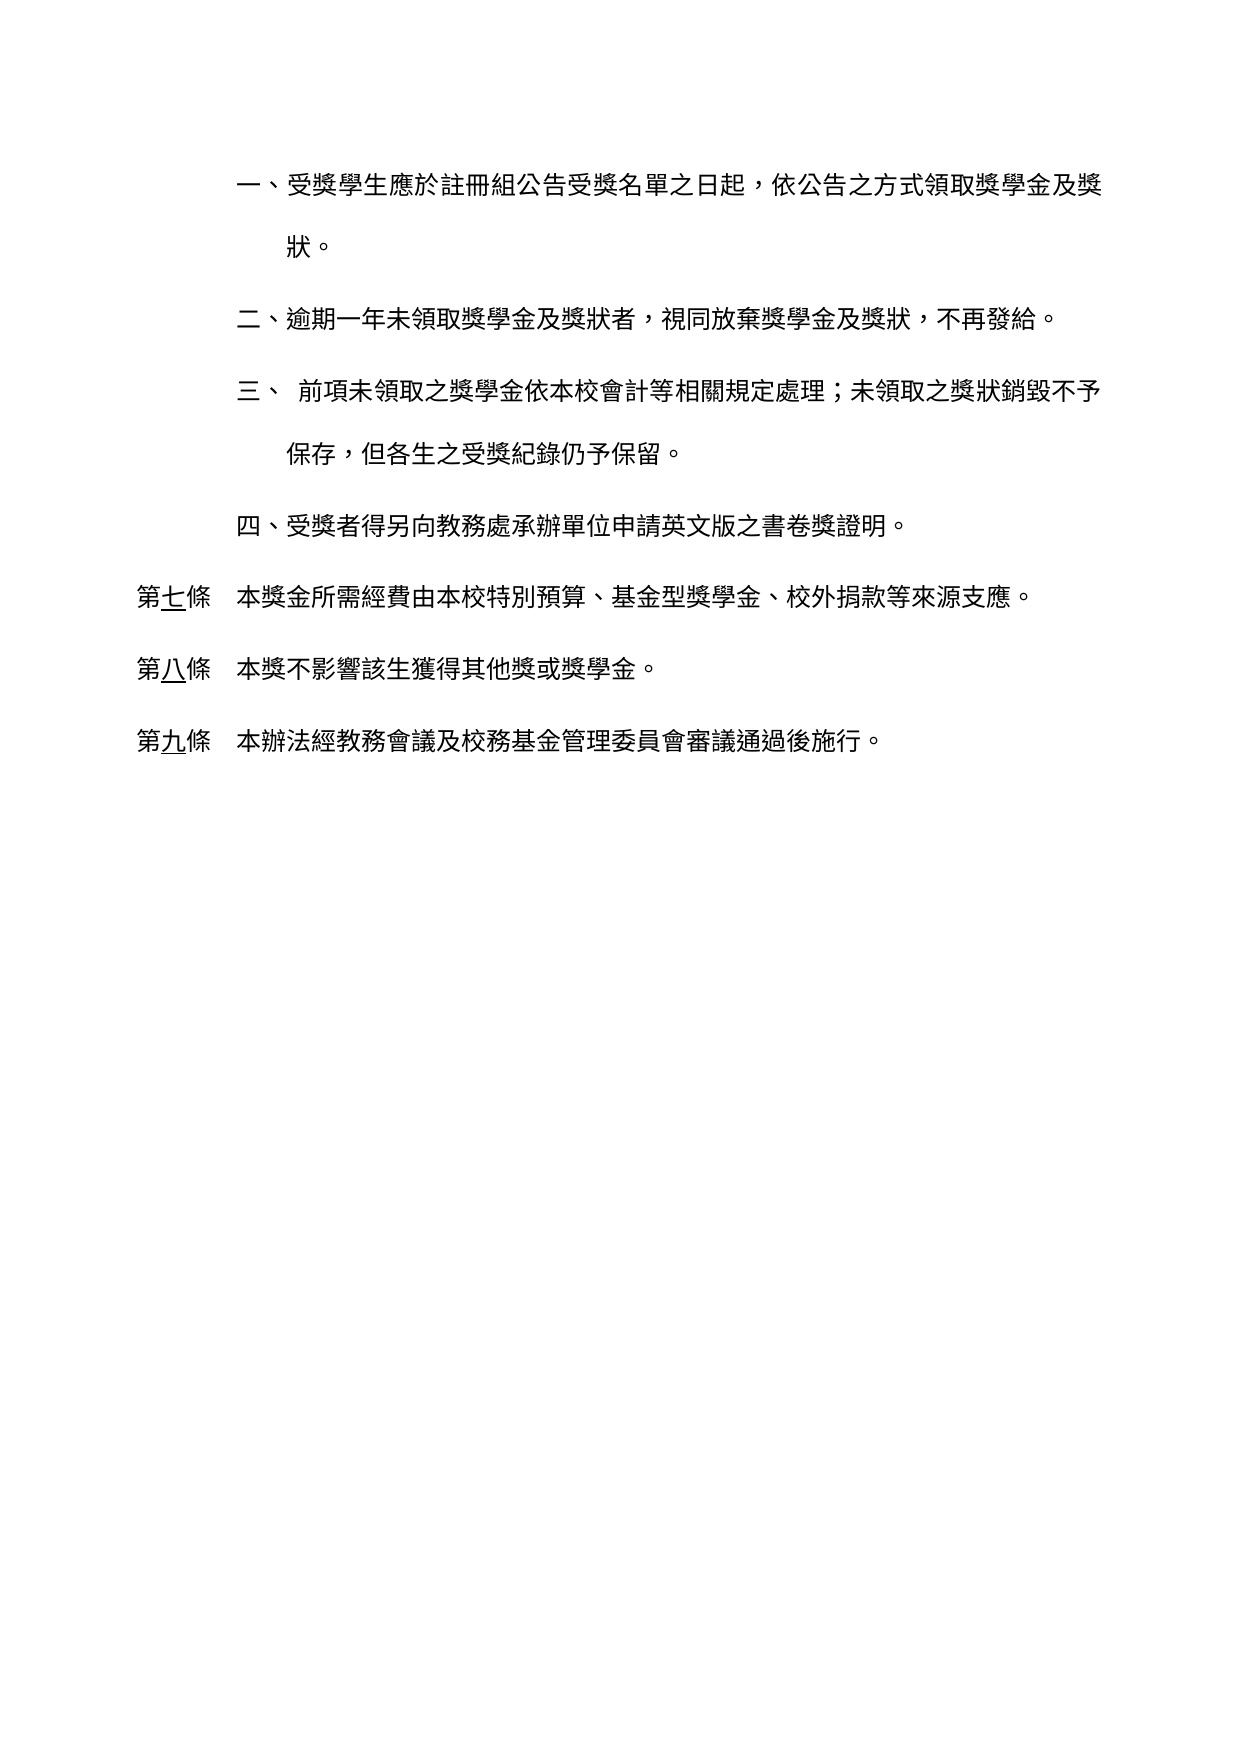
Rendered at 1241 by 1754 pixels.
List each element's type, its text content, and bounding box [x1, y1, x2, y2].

text 第七條 本獎金所需經費由本校特別預算、基金型獎學金、校外捐款等來源支應。 [136, 554, 1104, 617]
text 二、逾期一年未領取獎學金及獎狀者，視同放棄獎學金及獎狀，不再發給。 [236, 276, 1104, 339]
text 第九條 本辦法經教務會議及校務基金管理委員會審議通過後施行。 [136, 698, 1104, 761]
text 一、受獎學生應於註冊組公告受獎名單之日起，依公告之方式領取獎學金及獎狀。 [236, 142, 1104, 267]
text 三、 前項未領取之獎學金依本校會計等相關規定處理；未領取之獎狀銷毀不予保存，但各生之受獎紀錄仍予保留。 [236, 348, 1104, 473]
text 第八條 本獎不影響該生獲得其他獎或獎學金。 [136, 626, 1104, 689]
text 四、受獎者得另向教務處承辦單位申請英文版之書卷獎證明。 [236, 482, 1104, 545]
